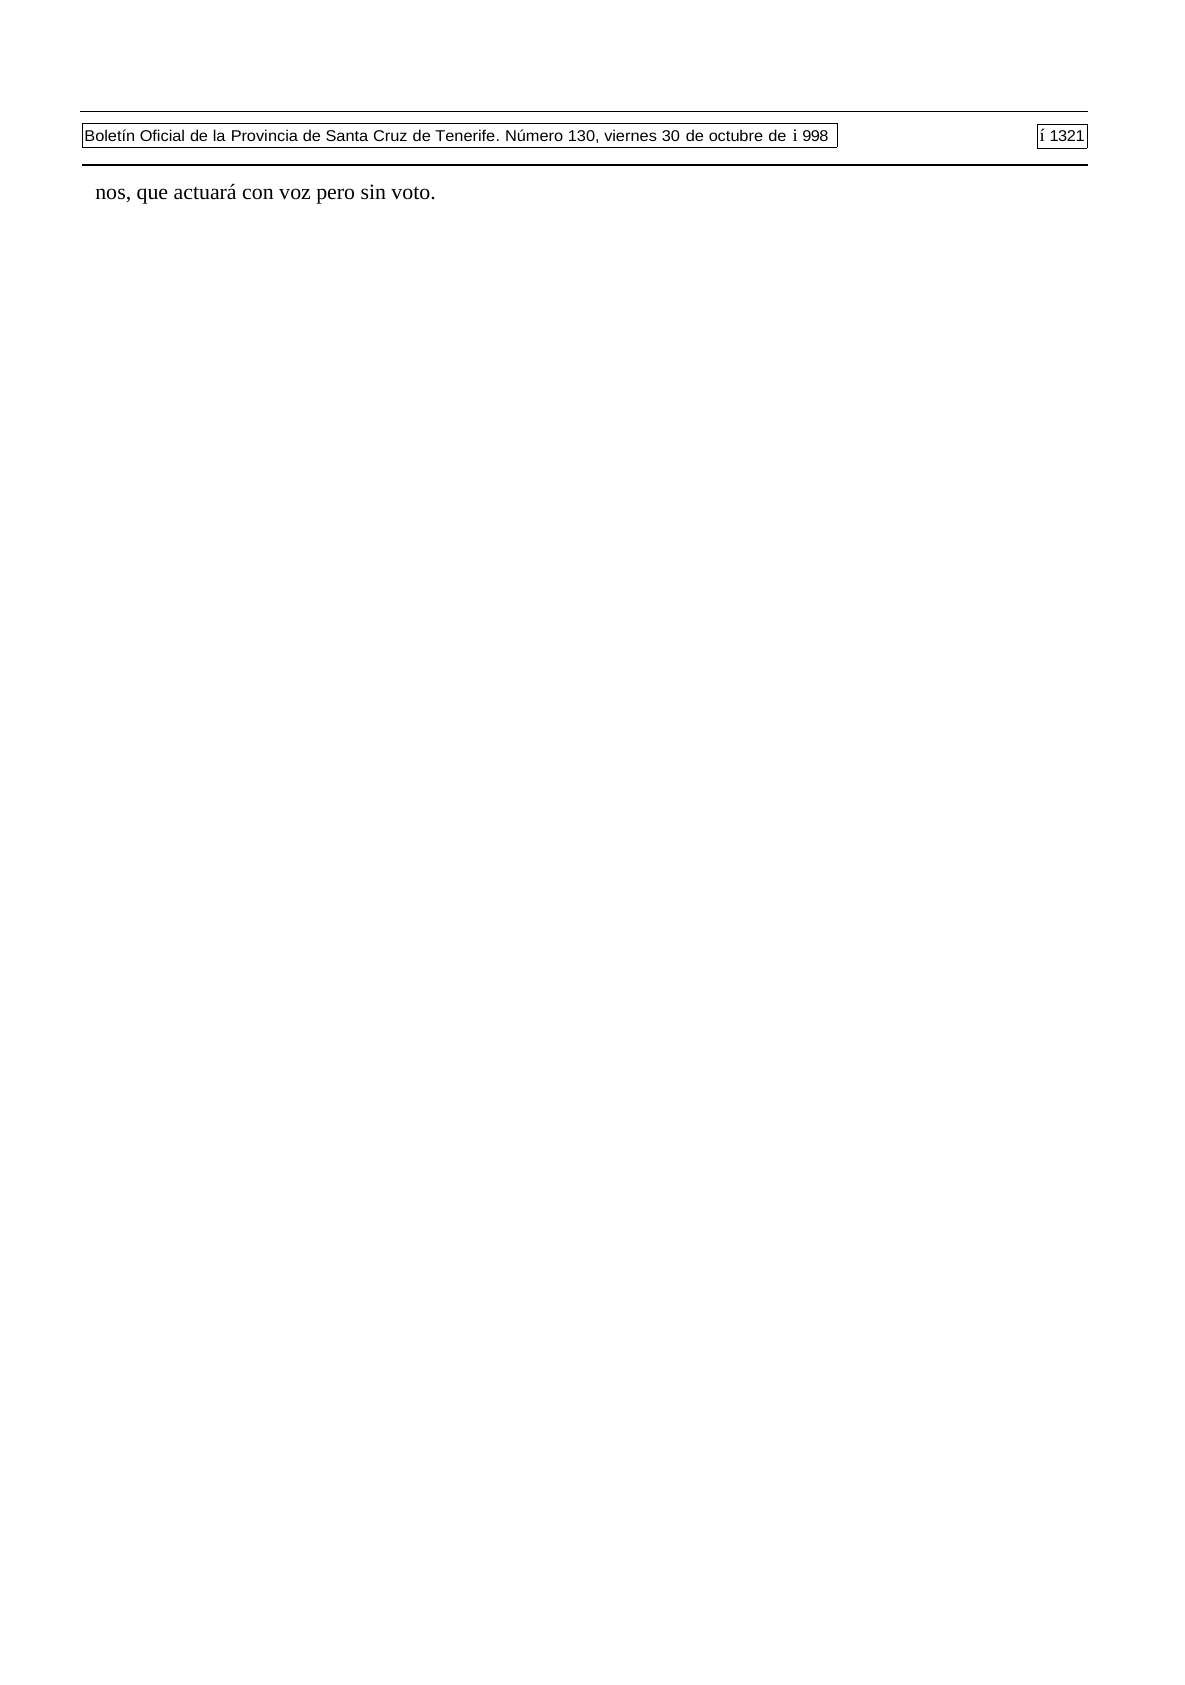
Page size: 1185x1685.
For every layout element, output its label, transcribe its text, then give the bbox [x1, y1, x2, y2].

text nos, que actuará con voz pero sin voto. [95, 179, 559, 204]
